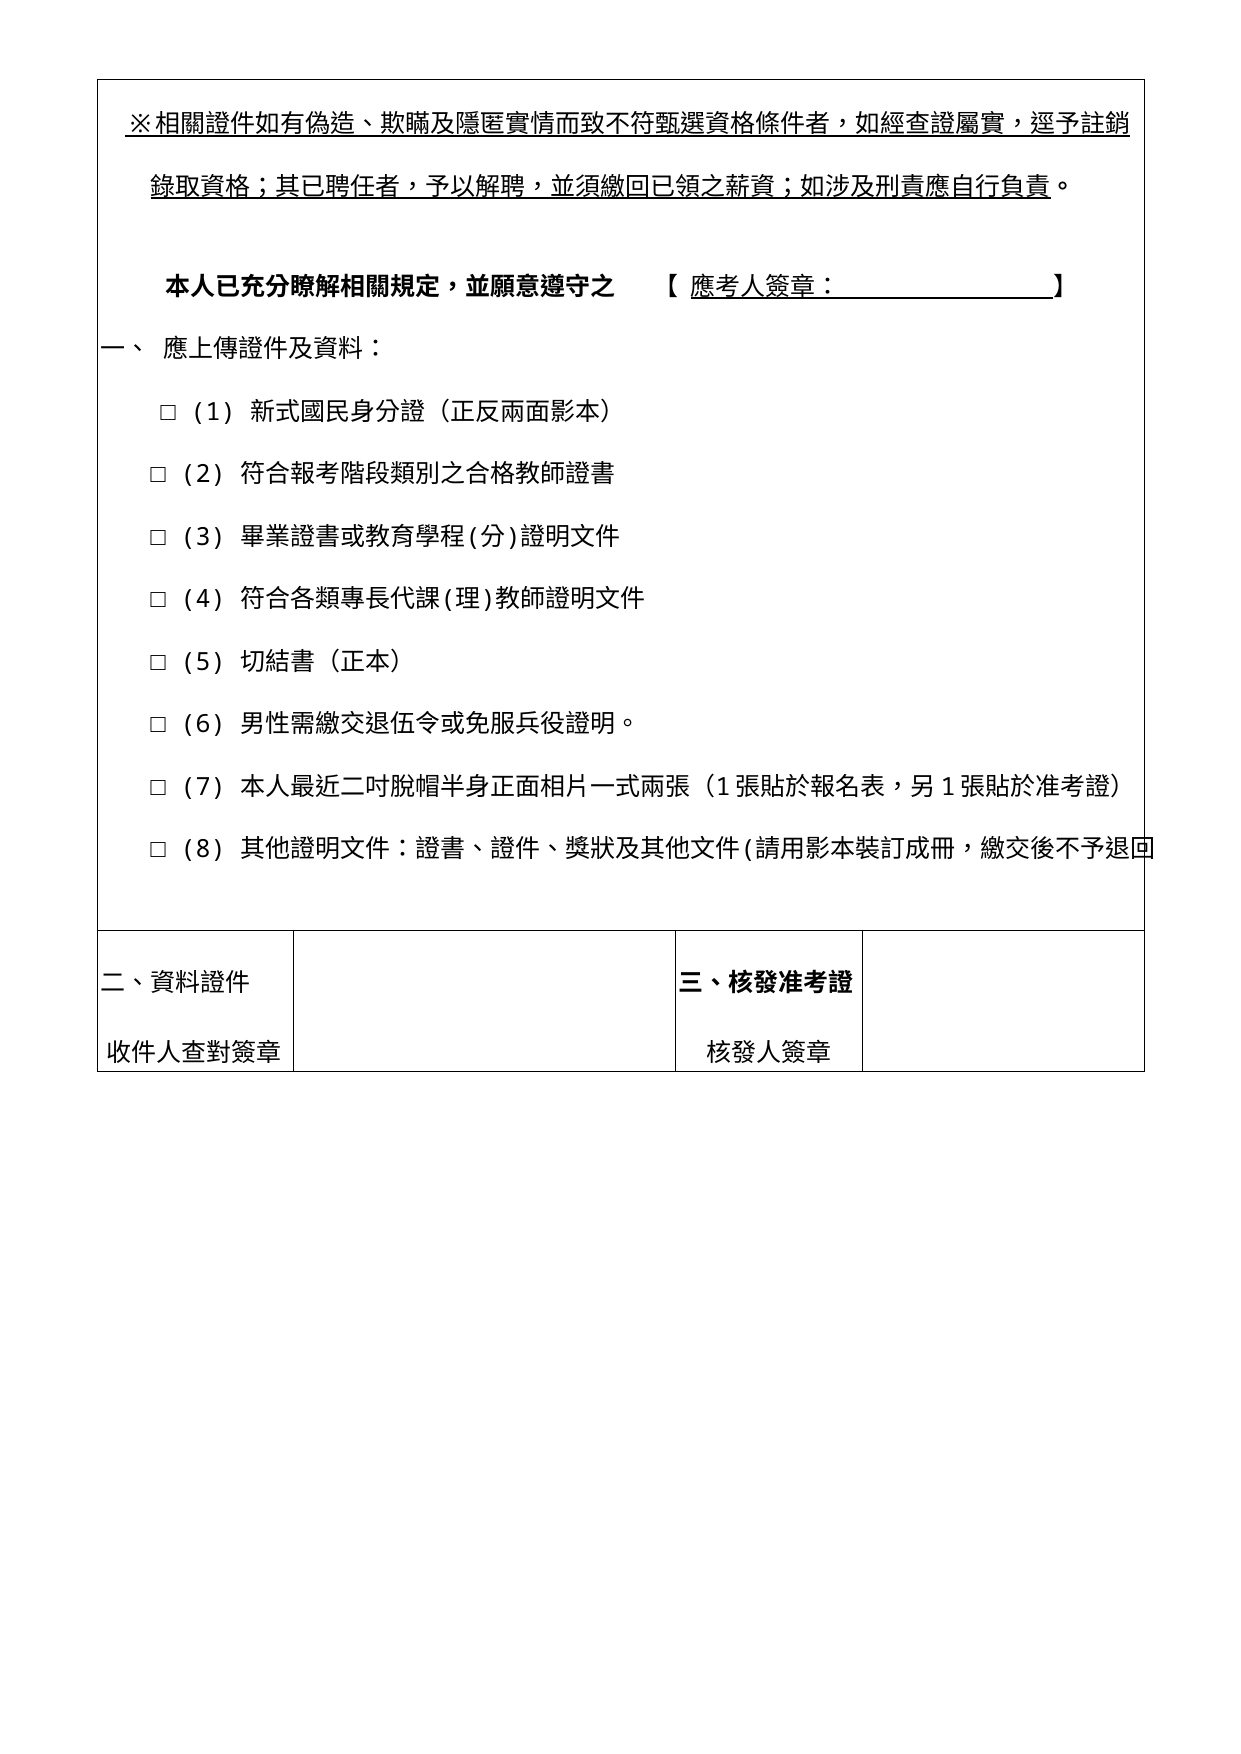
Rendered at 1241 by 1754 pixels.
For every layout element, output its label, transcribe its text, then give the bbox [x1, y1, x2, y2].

table_header ※相關證件如有偽造、欺瞞及隱匿實情而致不符甄選資格條件者，如經查證屬實，逕予註銷錄取資格；其已聘任者，予以解聘，並須繳回已領之薪資；如涉及刑責應自行負責。 本人已充分瞭解相關規定，並願意遵守之 【 應考人簽章： 】 一、 應上傳證件及資料： □ (1) 新式國民身分證（正反兩面影本） □ (2) 符合報考階段類別之合格教師證書 □ (3) 畢業證書或教育學程(分)證明文件 □ (4) 符合各類專長代課(理)教師證明文件 □ (5) 切結書（正本） □ (6) 男性需繳交退伍令或免服兵役證明。 □ (7) 本人最近二吋脫帽半身正面相片一式兩張（1張貼於報名表，另1張貼於准考證） □ (8) 其他證明文件：證書、證件、獎狀及其他文件(請用影本裝訂成冊，繳交後不予退回 [98, 80, 1144, 930]
table_cell 三、核發准考證 核發人簽章 [676, 931, 862, 1071]
table_cell [863, 931, 1144, 1071]
table_cell [294, 931, 675, 1071]
table_cell 二、資料證件 收件人查對簽章 [98, 931, 293, 1071]
